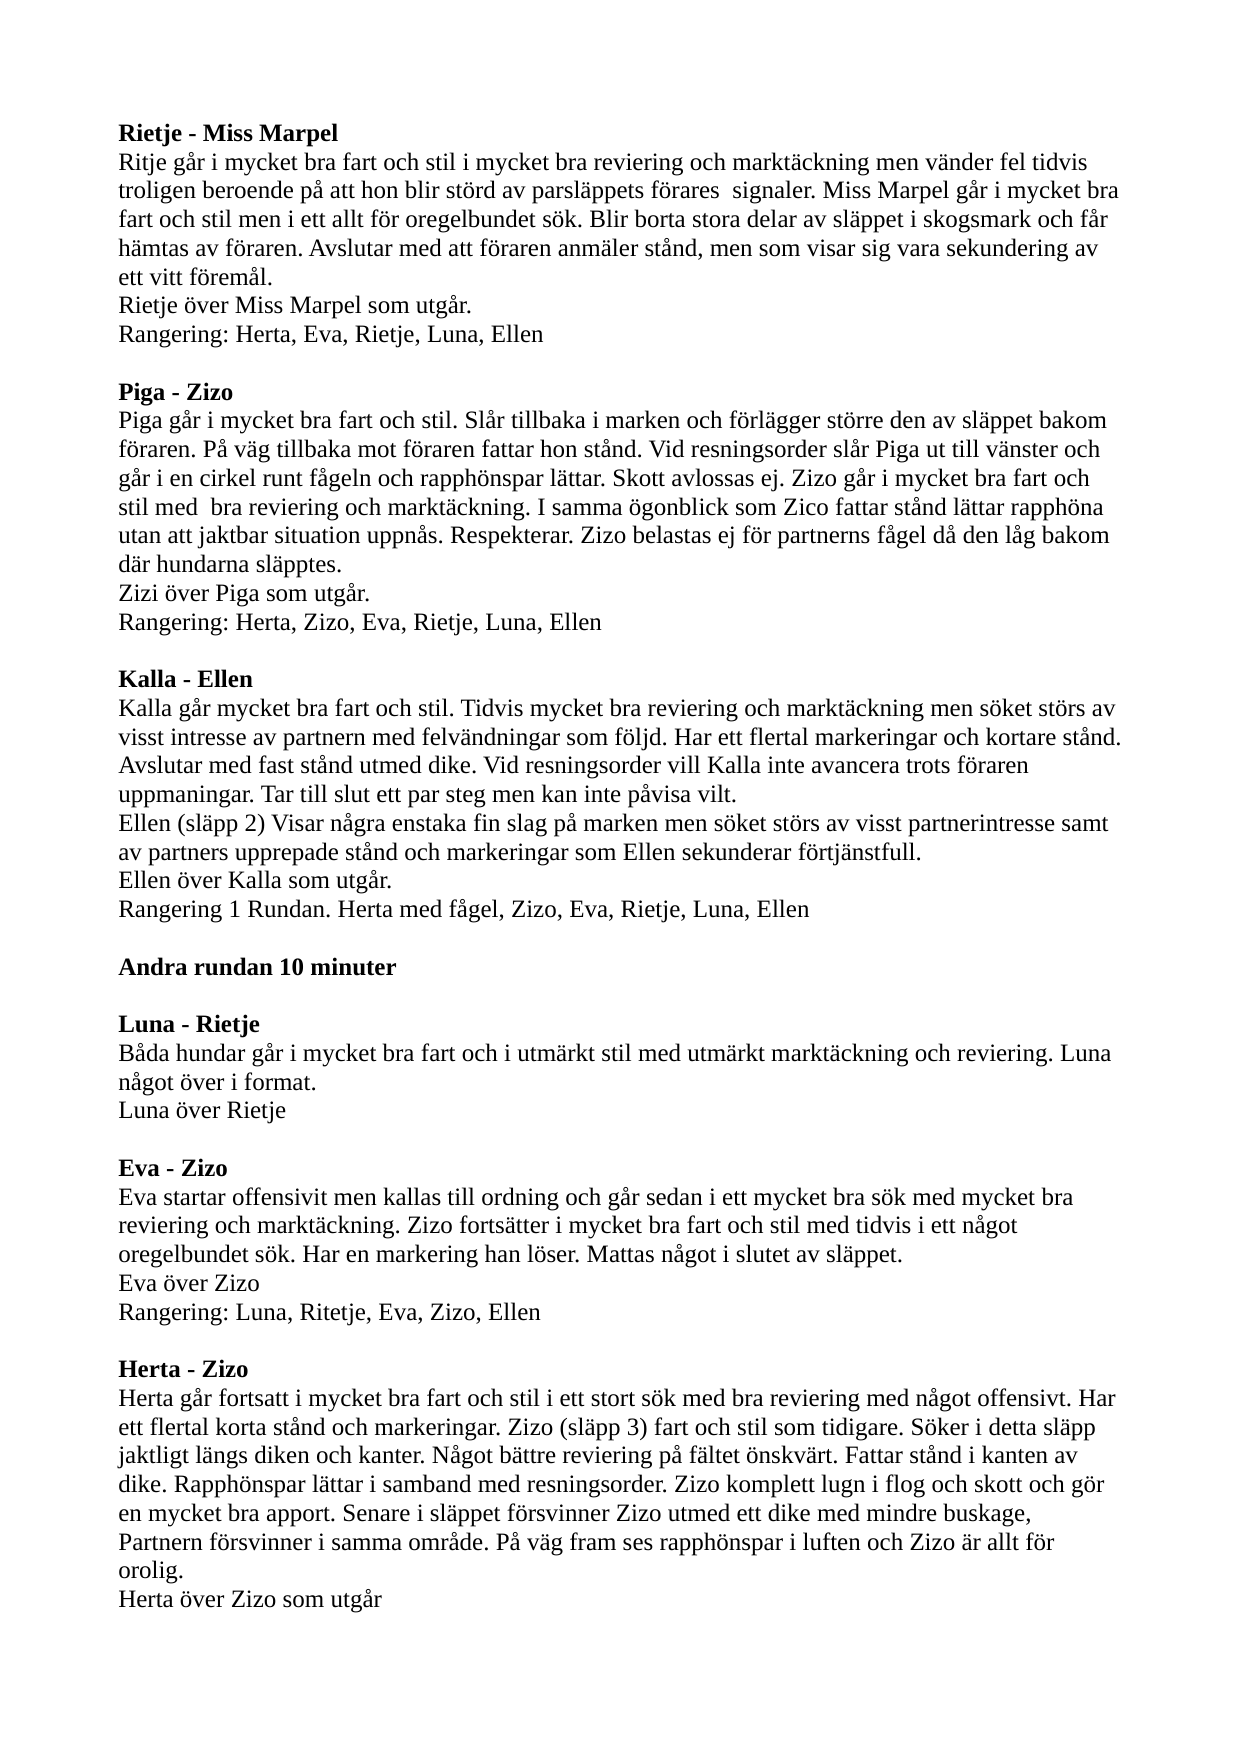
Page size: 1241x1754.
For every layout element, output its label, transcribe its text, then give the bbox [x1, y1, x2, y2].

text Rangering 1 Rundan. Herta med fågel, Zizo, Eva, Rietje, Luna, Ellen [118, 894, 1122, 923]
text Rangering: Herta, Eva, Rietje, Luna, Ellen [118, 319, 1122, 348]
text Luna - Rietje [118, 1009, 1122, 1038]
text Rietje över Miss Marpel som utgår. [118, 291, 1122, 319]
text Ellen (släpp 2) Visar några enstaka fin slag på marken men söket störs av visst partnerintresse samt av partners upprepade stånd och markeringar som Ellen sekunderar förtjänstfull. [118, 808, 1122, 866]
text Båda hundar går i mycket bra fart och i utmärkt stil med utmärkt marktäckning och reviering. Luna något över i format. [118, 1038, 1122, 1096]
text Herta går fortsatt i mycket bra fart och stil i ett stort sök med bra reviering med något offensivt. Har ett flertal korta stånd och markeringar. Zizo (släpp 3) fart och stil som tidigare. Söker i detta släpp jaktligt längs diken och kanter. Något bättre reviering på fältet önskvärt. Fattar stånd i kanten av dike. Rapphönspar lättar i samband med resningsorder. Zizo komplett lugn i flog och skott och gör en mycket bra apport. Senare i släppet försvinner Zizo utmed ett dike med mindre buskage, Partnern försvinner i samma område. På väg fram ses rapphönspar i luften och Zizo är allt för orolig. [118, 1383, 1122, 1584]
text Rangering: Herta, Zizo, Eva, Rietje, Luna, Ellen [118, 607, 1122, 636]
text Herta över Zizo som utgår [118, 1584, 1122, 1613]
text Andra rundan 10 minuter [118, 952, 1122, 981]
text Herta - Zizo [118, 1354, 1122, 1383]
text Piga - Zizo [118, 377, 1122, 406]
text Kalla går mycket bra fart och stil. Tidvis mycket bra reviering och marktäckning men söket störs av visst intresse av partnern med felvändningar som följd. Har ett flertal markeringar och kortare stånd. Avslutar med fast stånd utmed dike. Vid resningsorder vill Kalla inte avancera trots föraren uppmaningar. Tar till slut ett par steg men kan inte påvisa vilt. [118, 693, 1122, 808]
text Eva - Zizo [118, 1153, 1122, 1182]
text Piga går i mycket bra fart och stil. Slår tillbaka i marken och förlägger större den av släppet bakom föraren. På väg tillbaka mot föraren fattar hon stånd. Vid resningsorder slår Piga ut till vänster och går i en cirkel runt fågeln och rapphönspar lättar. Skott avlossas ej. Zizo går i mycket bra fart och stil med bra reviering och marktäckning. I samma ögonblick som Zico fattar stånd lättar rapphöna utan att jaktbar situation uppnås. Respekterar. Zizo belastas ej för partnerns fågel då den låg bakom där hundarna släpptes. [118, 406, 1122, 578]
text Rietje - Miss Marpel [118, 118, 1122, 147]
text Ellen över Kalla som utgår. [118, 866, 1122, 894]
text Zizi över Piga som utgår. [118, 578, 1122, 607]
text Kalla - Ellen [118, 664, 1122, 693]
text Eva över Zizo [118, 1268, 1122, 1297]
text Luna över Rietje [118, 1096, 1122, 1124]
text Eva startar offensivit men kallas till ordning och går sedan i ett mycket bra sök med mycket bra reviering och marktäckning. Zizo fortsätter i mycket bra fart och stil med tidvis i ett något oregelbundet sök. Har en markering han löser. Mattas något i slutet av släppet. [118, 1182, 1122, 1268]
text Ritje går i mycket bra fart och stil i mycket bra reviering och marktäckning men vänder fel tidvis troligen beroende på att hon blir störd av parsläppets förares signaler. Miss Marpel går i mycket bra fart och stil men i ett allt för oregelbundet sök. Blir borta stora delar av släppet i skogsmark och får hämtas av föraren. Avslutar med att föraren anmäler stånd, men som visar sig vara sekundering av ett vitt föremål. [118, 147, 1122, 291]
text Rangering: Luna, Ritetje, Eva, Zizo, Ellen [118, 1297, 1122, 1326]
